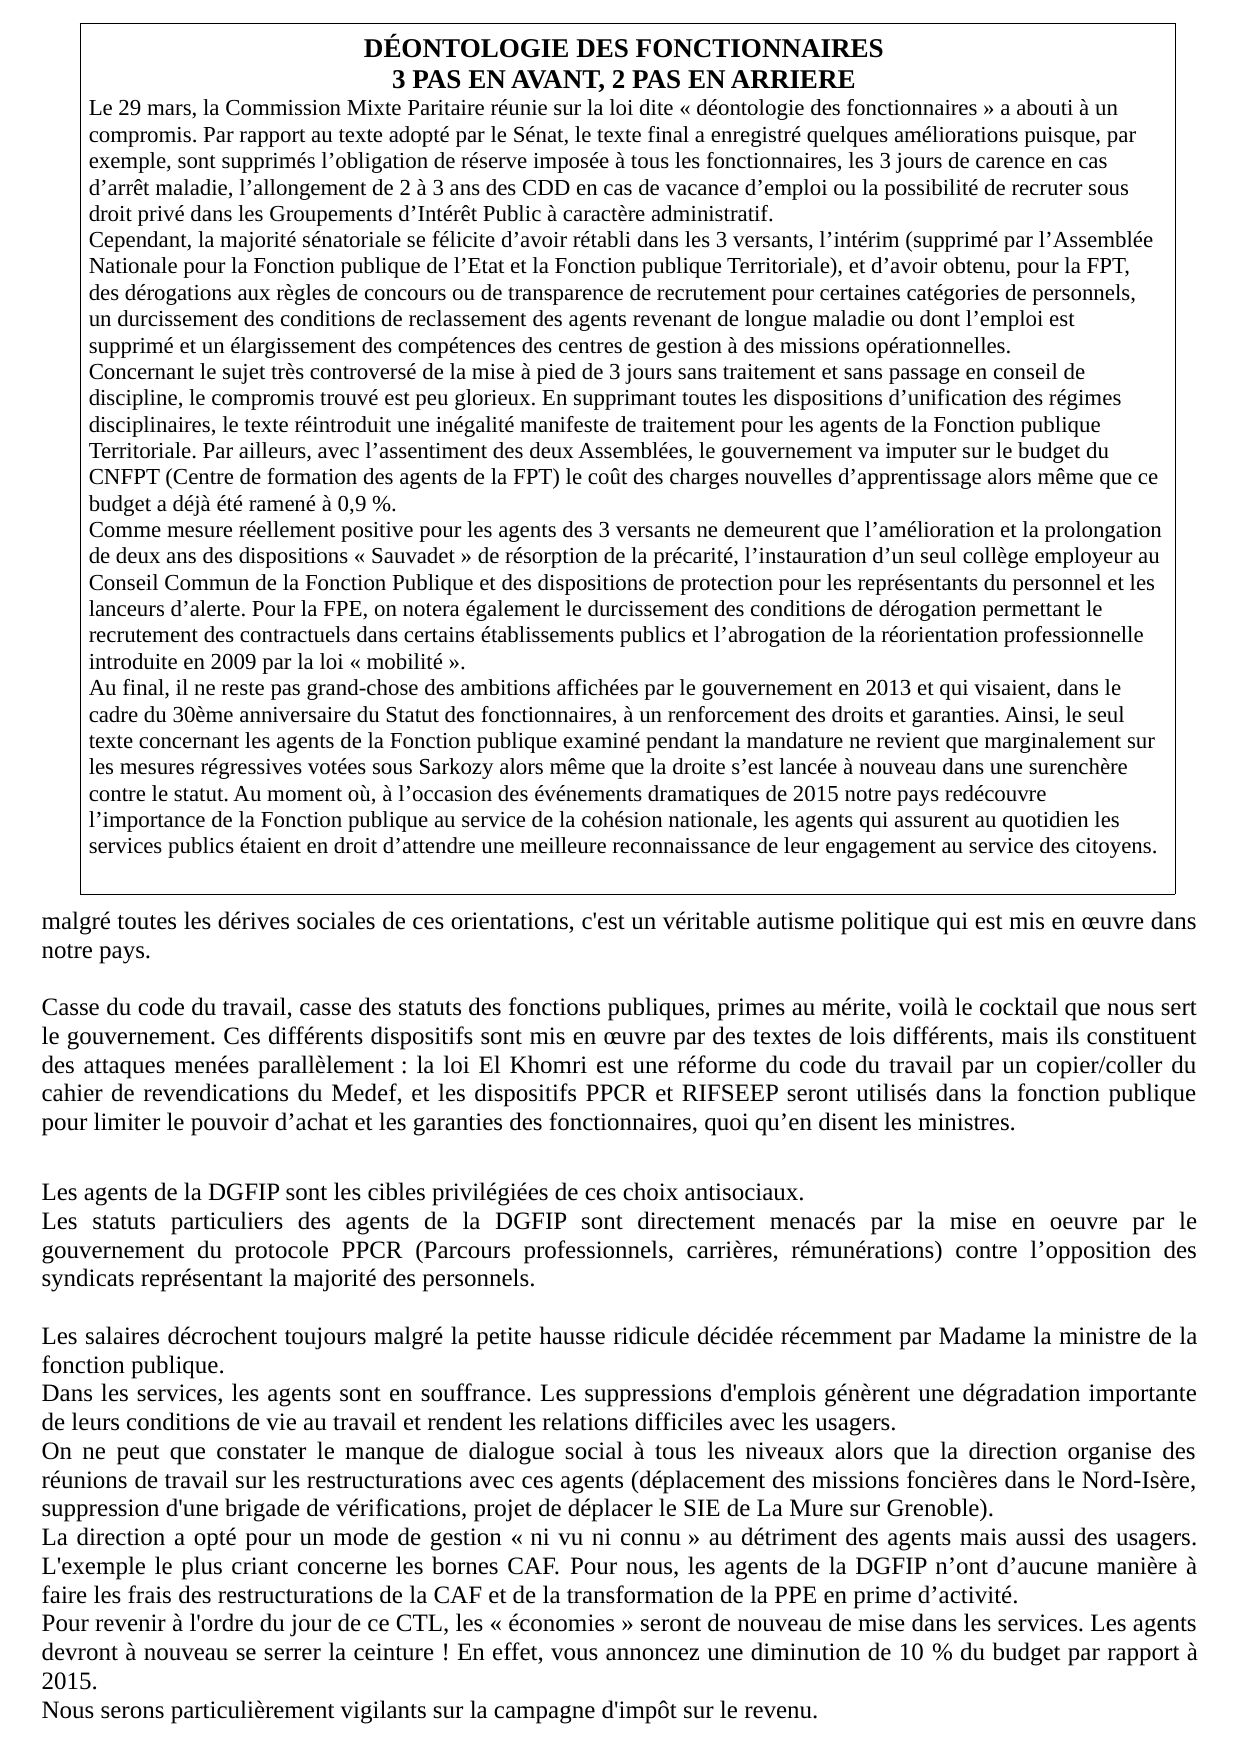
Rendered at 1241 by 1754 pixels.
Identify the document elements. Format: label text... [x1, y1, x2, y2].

text La direction a opté pour un mode de gestion « ni vu ni connu » au détriment des agents mais aussi des usagers. L'exemple le plus criant concerne les bornes CAF. Pour nous, les agents de la DGFIP n’ont d’aucune manière à faire les frais des restructurations de la CAF et de la transformation de la PPE en prime d’activité. [41, 1522, 1198, 1608]
text Pour revenir à l'ordre du jour de ce CTL, les « économies » seront de nouveau de mise dans les services. Les agents devront à nouveau se serrer la ceinture ! En effet, vous annoncez une diminution de 10 % du budget par rapport à 2015. [41, 1608, 1198, 1695]
text DÉONTOLOGIE DES FONCTIONNAIRES [88, 32, 1166, 63]
text Les statuts particuliers des agents de la DGFIP sont directement menacés par la mise en oeuvre par le gouvernement du protocole PPCR (Parcours professionnels, carrières, rémunérations) contre l’opposition des syndicats représentant la majorité des personnels. [41, 1206, 1198, 1292]
text 3 PAS EN AVANT, 2 PAS EN ARRIERE [88, 63, 1166, 94]
text Dans les services, les agents sont en souffrance. Les suppressions d'emplois génèrent une dégradation importante de leurs conditions de vie au travail et rendent les relations difficiles avec les usagers. [41, 1378, 1198, 1436]
text Concernant le sujet très controversé de la mise à pied de 3 jours sans traitement et sans passage en conseil de discipline, le compromis trouvé est peu glorieux. En supprimant toutes les dispositions d’unification des régimes disciplinaires, le texte réintroduit une inégalité manifeste de traitement pour les agents de la Fonction publique Territoriale. Par ailleurs, avec l’assentiment des deux Assemblées, le gouvernement va imputer sur le budget du CNFPT (Centre de formation des agents de la FPT) le coût des charges nouvelles d’apprentissage alors même que ce budget a déjà été ramené à 0,9 %. [88, 358, 1166, 516]
text Cependant, la majorité sénatoriale se félicite d’avoir rétabli dans les 3 versants, l’intérim (supprimé par l’Assemblée Nationale pour la Fonction publique de l’Etat et la Fonction publique Territoriale), et d’avoir obtenu, pour la FPT, des dérogations aux règles de concours ou de transparence de recrutement pour certaines catégories de personnels, un durcissement des conditions de reclassement des agents revenant de longue maladie ou dont l’emploi est supprimé et un élargissement des compétences des centres de gestion à des missions opérationnelles. [88, 226, 1166, 358]
text malgré toutes les dérives sociales de ces orientations, c'est un véritable autisme politique qui est mis en œuvre dans notre pays. [41, 24, 1198, 963]
text Les salaires décrochent toujours malgré la petite hausse ridicule décidée récemment par Madame la ministre de la fonction publique. [41, 1321, 1198, 1378]
text Le 29 mars, la Commission Mixte Paritaire réunie sur la loi dite « déontologie des fonctionnaires » a abouti à un compromis. Par rapport au texte adopté par le Sénat, le texte final a enregistré quelques améliorations puisque, par exemple, sont supprimés l’obligation de réserve imposée à tous les fonctionnaires, les 3 jours de carence en cas d’arrêt maladie, l’allongement de 2 à 3 ans des CDD en cas de vacance d’emploi ou la possibilité de recruter sous droit privé dans les Groupements d’Intérêt Public à caractère administratif. [88, 94, 1166, 226]
text Les agents de la DGFIP sont les cibles privilégiées de ces choix antisociaux. [41, 1177, 1198, 1206]
text Comme mesure réellement positive pour les agents des 3 versants ne demeurent que l’amélioration et la prolongation de deux ans des dispositions « Sauvadet » de résorption de la précarité, l’instauration d’un seul collège employeur au Conseil Commun de la Fonction Publique et des dispositions de protection pour les représentants du personnel et les lanceurs d’alerte. Pour la FPE, on notera également le durcissement des conditions de dérogation permettant le recrutement des contractuels dans certains établissements publics et l’abrogation de la réorientation professionnelle introduite en 2009 par la loi « mobilité ». [88, 516, 1166, 674]
text Casse du code du travail, casse des statuts des fonctions publiques, primes au mérite, voilà le cocktail que nous sert le gouvernement. Ces différents dispositifs sont mis en œuvre par des textes de lois différents, mais ils constituent des attaques menées parallèlement : la loi El Khomri est une réforme du code du travail par un copier/coller du cahier de revendications du Medef, et les dispositifs PPCR et RIFSEEP seront utilisés dans la fonction publique pour limiter le pouvoir d’achat et les garanties des fonctionnaires, quoi qu’en disent les ministres. [41, 992, 1198, 1136]
text On ne peut que constater le manque de dialogue social à tous les niveaux alors que la direction organise des réunions de travail sur les restructurations avec ces agents (déplacement des missions foncières dans le Nord-Isère, suppression d'une brigade de vérifications, projet de déplacer le SIE de La Mure sur Grenoble). [41, 1436, 1198, 1522]
text Nous serons particulièrement vigilants sur la campagne d'impôt sur le revenu. [41, 1695, 1198, 1723]
text Au final, il ne reste pas grand-chose des ambitions affichées par le gouvernement en 2013 et qui visaient, dans le cadre du 30ème anniversaire du Statut des fonctionnaires, à un renforcement des droits et garanties. Ainsi, le seul texte concernant les agents de la Fonction publique examiné pendant la mandature ne revient que marginalement sur les mesures régressives votées sous Sarkozy alors même que la droite s’est lancée à nouveau dans une surenchère contre le statut. Au moment où, à l’occasion des événements dramatiques de 2015 notre pays redécouvre l’importance de la Fonction publique au service de la cohésion nationale, les agents qui assurent au quotidien les services publics étaient en droit d’attendre une meilleure reconnaissance de leur engagement au service des citoyens. [88, 674, 1166, 859]
